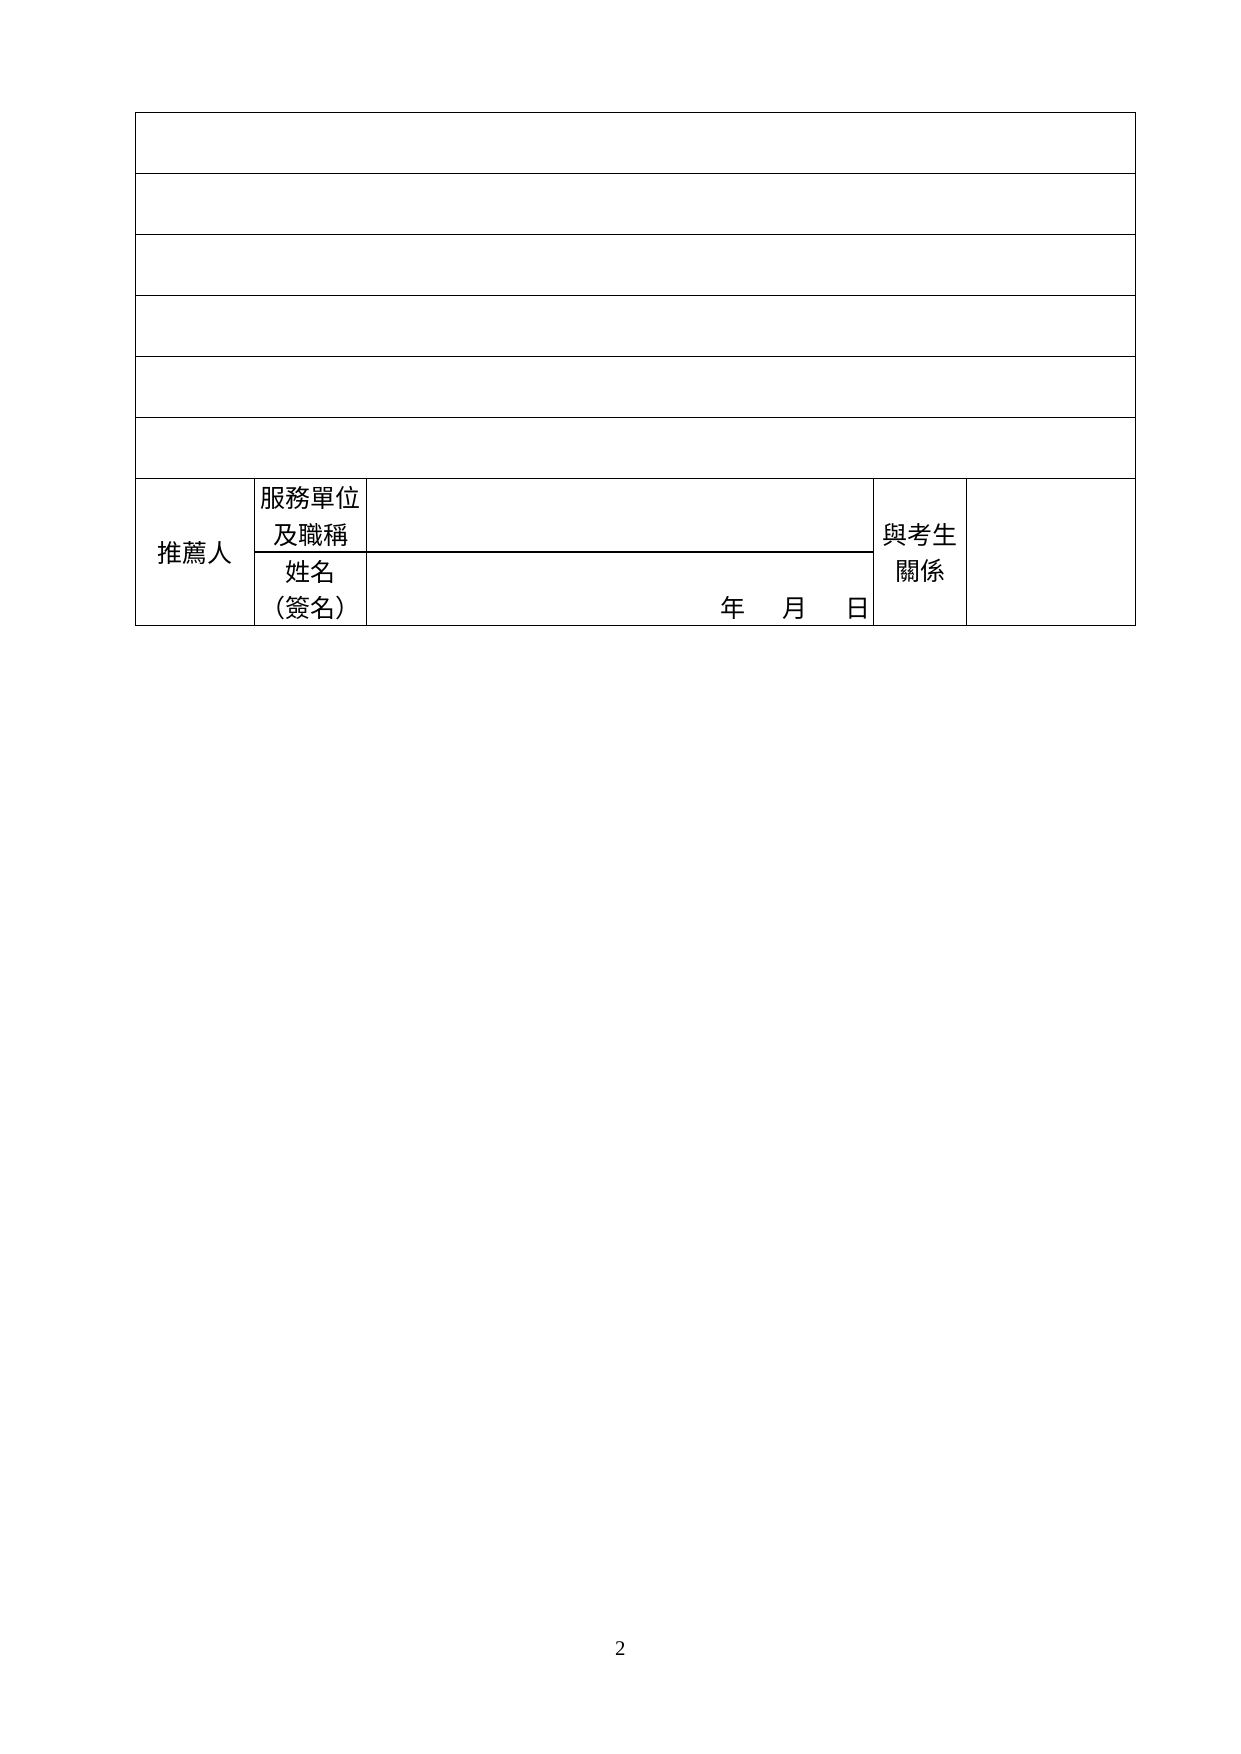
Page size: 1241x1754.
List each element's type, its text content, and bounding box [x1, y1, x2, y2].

table_cell 與考生 關係 [874, 479, 966, 625]
table_cell [136, 113, 1135, 173]
table_cell [367, 479, 873, 551]
table_cell [136, 357, 1135, 417]
table_cell 服務單位 及職稱 [255, 479, 366, 551]
table_cell [967, 479, 1135, 625]
table_cell 年 月 日 [367, 553, 873, 625]
table_cell 推薦人 [136, 479, 254, 625]
table_cell [136, 235, 1135, 295]
table_cell [136, 418, 1135, 478]
table_cell 姓名 （簽名） [255, 553, 366, 625]
table_cell [136, 174, 1135, 234]
table_cell [136, 296, 1135, 356]
